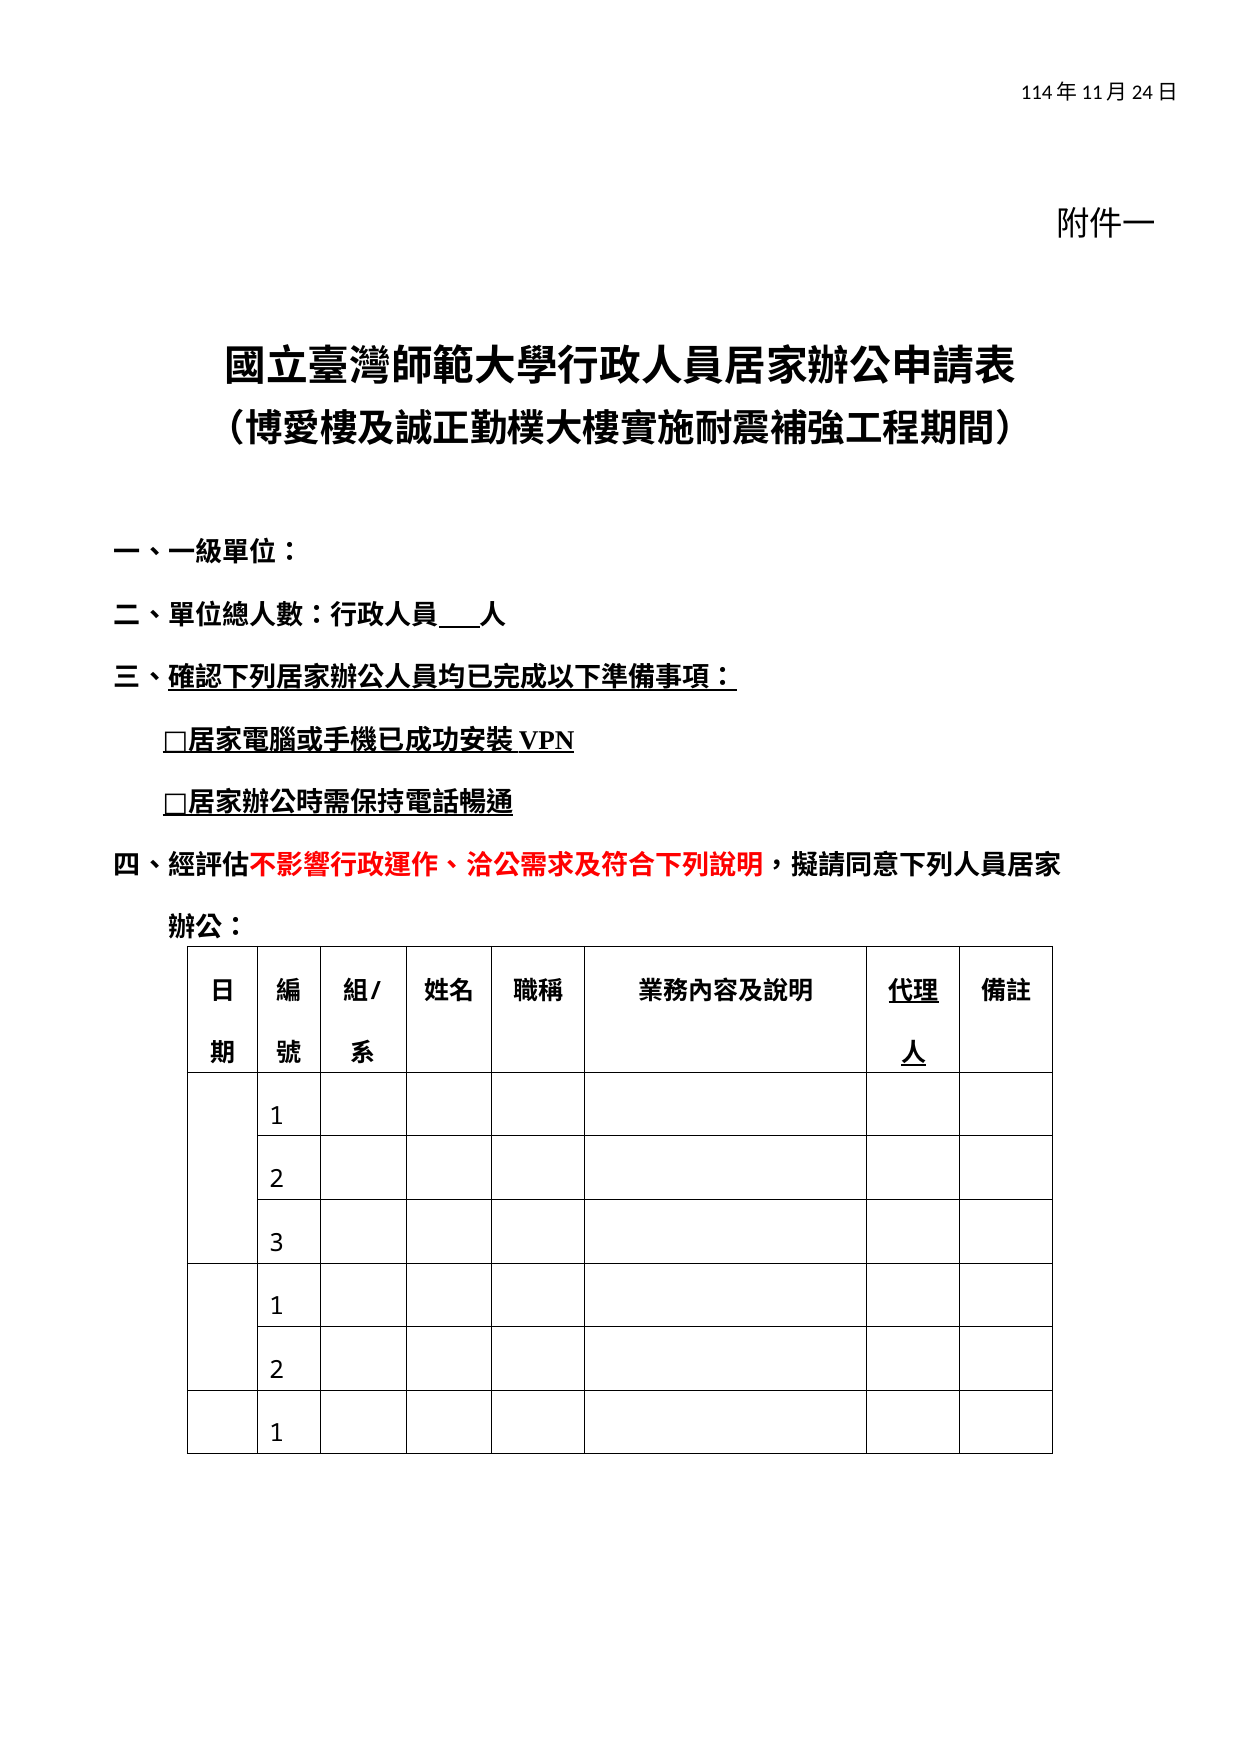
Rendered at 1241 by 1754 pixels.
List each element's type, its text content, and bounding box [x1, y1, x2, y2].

table_header 職稱 [492, 947, 584, 1072]
table_cell [492, 1136, 584, 1199]
table_cell [407, 1391, 491, 1453]
table_cell [188, 1391, 257, 1453]
table_cell [407, 1200, 491, 1262]
table_header 姓名 [407, 947, 491, 1072]
table_cell [321, 1327, 406, 1389]
text 國立臺灣師範大學行政人員居家辦公申請表 [187, 321, 1053, 383]
text 三、確認下列居家辦公人員均已完成以下準備事項： [114, 633, 1073, 696]
table_cell [960, 1327, 1052, 1389]
table_cell [960, 1136, 1052, 1199]
text 一、一級單位： [114, 508, 1053, 571]
table_cell [867, 1073, 959, 1135]
table_cell [585, 1200, 866, 1262]
table_cell 2 [258, 1327, 320, 1389]
text 四、經評估不影響行政運作、洽公需求及符合下列說明，擬請同意下列人員居家辦公： [114, 821, 1073, 946]
table_header 備註 [960, 947, 1052, 1072]
table_cell [321, 1136, 406, 1199]
table_header 業務內容及說明 [585, 947, 866, 1072]
table_header 代理人 [867, 947, 959, 1072]
table_cell 1 [258, 1073, 320, 1135]
table_cell 2 [258, 1136, 320, 1199]
table_cell [960, 1200, 1052, 1262]
table_cell 1 [258, 1391, 320, 1453]
text □居家辦公時需保持電話暢通 [162, 758, 1073, 821]
table_cell [188, 1264, 257, 1389]
text □居家電腦或手機已成功安裝VPN [162, 696, 1073, 758]
table_cell [960, 1264, 1052, 1326]
table_cell [407, 1264, 491, 1326]
text 二、單位總人數：行政人員 人 [114, 571, 1053, 633]
text 附件一 [1056, 197, 1179, 238]
table_cell [407, 1327, 491, 1389]
table_cell [585, 1327, 866, 1389]
table_cell [585, 1391, 866, 1453]
table_cell [321, 1200, 406, 1262]
table_cell [867, 1264, 959, 1326]
table_header 編號 [258, 947, 320, 1072]
table_header 日期 [188, 947, 257, 1072]
table_cell [407, 1136, 491, 1199]
table_cell [867, 1136, 959, 1199]
table_cell [492, 1327, 584, 1389]
table_cell [585, 1136, 866, 1199]
table_cell [407, 1073, 491, 1135]
table_cell [960, 1073, 1052, 1135]
table_cell 1 [258, 1264, 320, 1326]
table_cell [492, 1200, 584, 1262]
text （博愛樓及誠正勤樸大樓實施耐震補強工程期間） [187, 383, 1053, 446]
table_cell [960, 1391, 1052, 1453]
table_cell [585, 1264, 866, 1326]
table_cell [492, 1073, 584, 1135]
table_cell [492, 1264, 584, 1326]
table_cell [585, 1073, 866, 1135]
table_cell [867, 1327, 959, 1389]
table_cell [188, 1073, 257, 1262]
table_cell [867, 1391, 959, 1453]
table_cell [321, 1391, 406, 1453]
table_cell [321, 1264, 406, 1326]
table_cell [321, 1073, 406, 1135]
table_cell 3 [258, 1200, 320, 1262]
table_cell [867, 1200, 959, 1262]
text [1041, 189, 1194, 246]
table_header 組/系 [321, 947, 406, 1072]
table_cell [492, 1391, 584, 1453]
